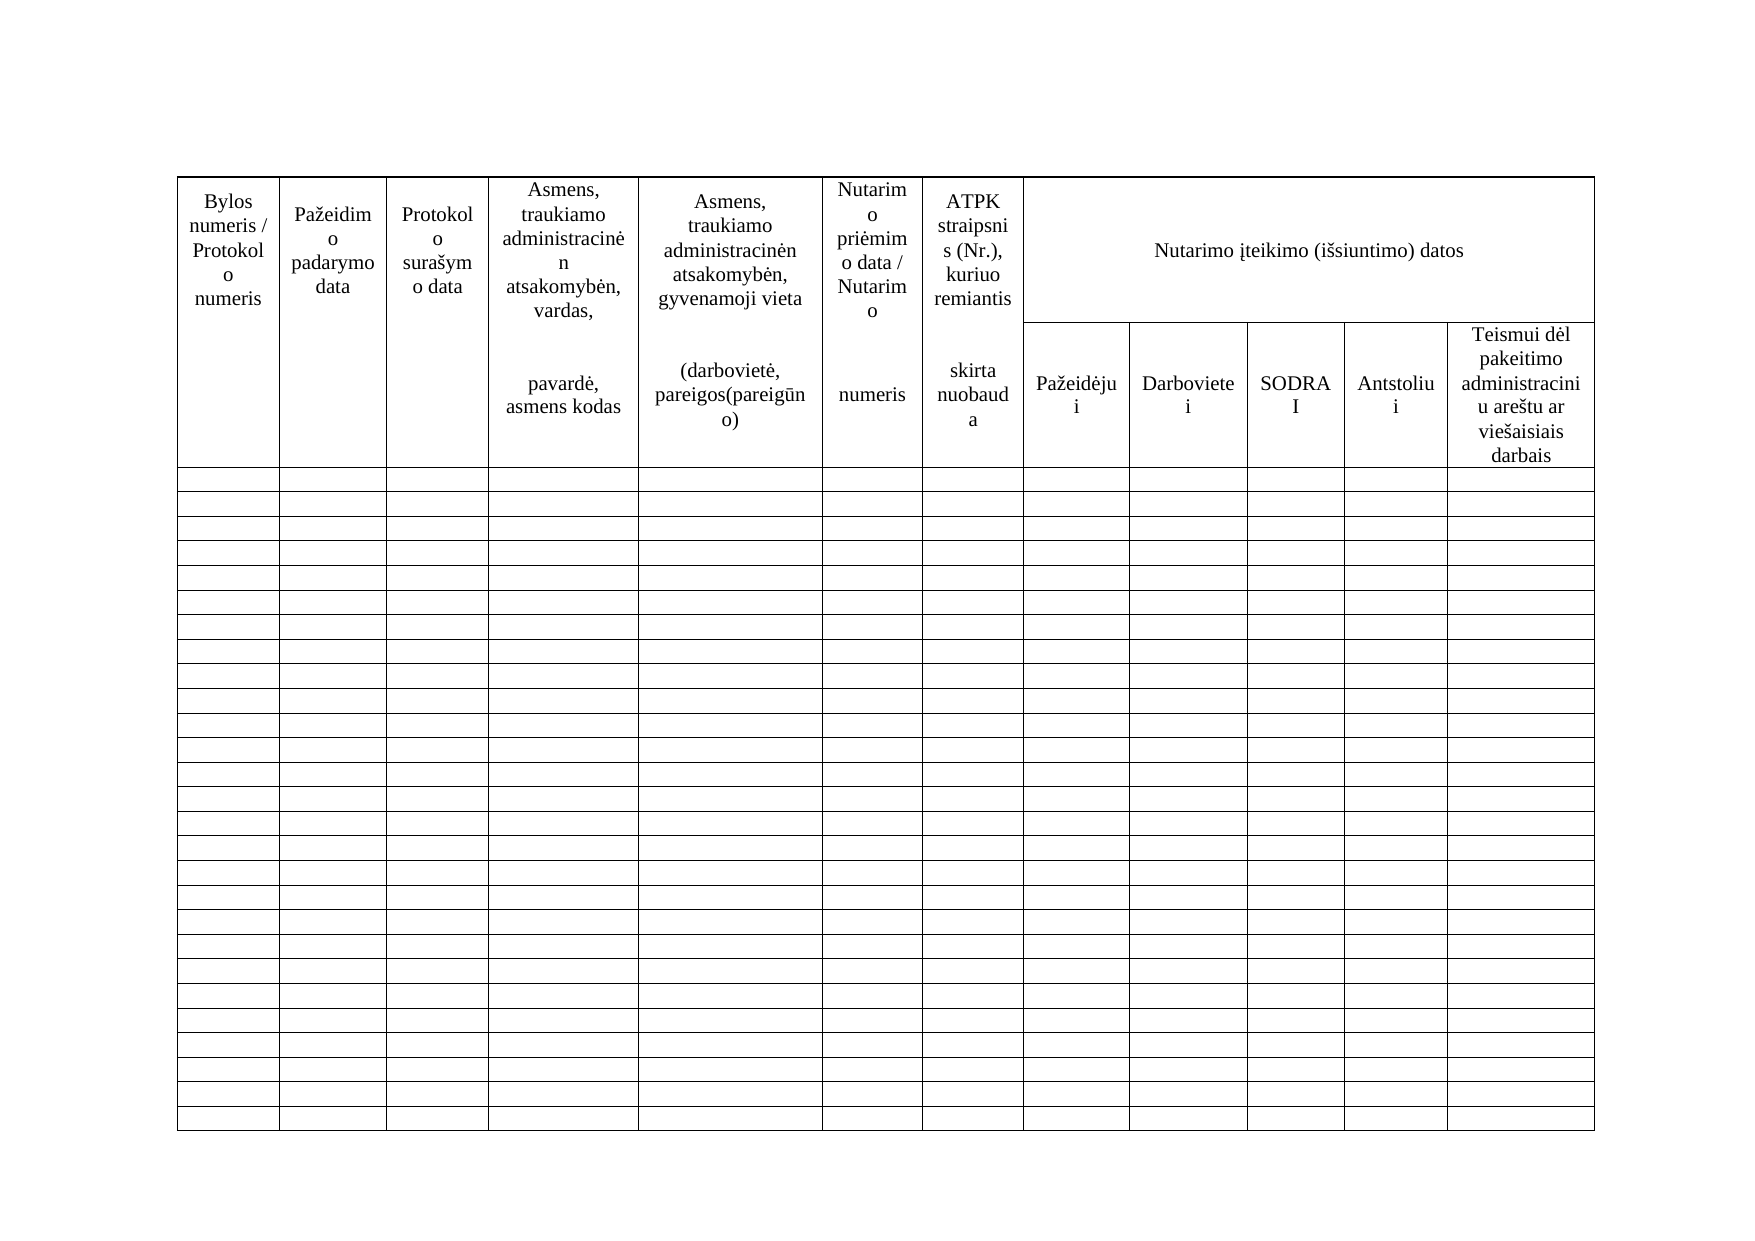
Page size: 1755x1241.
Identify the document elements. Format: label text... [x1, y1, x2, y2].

table_cell [1024, 468, 1129, 491]
table_cell [489, 886, 638, 909]
table_cell [1345, 1009, 1447, 1032]
table_cell [178, 935, 279, 958]
table_cell [1448, 615, 1594, 639]
table_cell [1448, 517, 1594, 540]
table_cell [178, 1058, 279, 1081]
table_cell [1448, 861, 1594, 884]
table_cell [1130, 591, 1247, 614]
table_cell numeris [823, 322, 922, 467]
table_cell Pažeidėjui [1024, 323, 1129, 467]
table_header Pažeidimo padarymo data [280, 178, 386, 322]
table_cell [489, 1009, 638, 1032]
table_cell [823, 836, 922, 860]
table_cell [489, 984, 638, 1007]
table_cell [1345, 468, 1447, 491]
table_cell [639, 1009, 822, 1032]
table_cell [639, 640, 822, 663]
table_cell [489, 836, 638, 860]
table_cell [1448, 935, 1594, 958]
table_cell [1448, 689, 1594, 712]
table_cell [1248, 492, 1344, 516]
table_cell [1345, 910, 1447, 934]
table_cell Teismui dėl pakeitimo administraciniu areštu ar viešaisiais darbais [1448, 323, 1594, 467]
table_cell [639, 468, 822, 491]
table_cell [1345, 1082, 1447, 1106]
table_cell [1024, 640, 1129, 663]
table_cell [1345, 836, 1447, 860]
table_cell [489, 615, 638, 639]
table_header Bylos numeris / Protokolo numeris [178, 178, 279, 322]
table_cell [1248, 615, 1344, 639]
table_cell Darbovietei [1130, 323, 1247, 467]
table_cell [823, 664, 922, 688]
table_cell [1130, 566, 1247, 589]
table_cell [823, 640, 922, 663]
table_cell [387, 812, 488, 835]
table_cell [1248, 910, 1344, 934]
table_cell [1448, 959, 1594, 983]
table_cell [923, 1082, 1023, 1106]
table_cell [639, 541, 822, 565]
table_cell [387, 689, 488, 712]
table_cell [280, 591, 386, 614]
table_cell [178, 689, 279, 712]
table_cell [387, 566, 488, 589]
table_cell [639, 492, 822, 516]
table_cell [1345, 984, 1447, 1007]
table_cell [823, 910, 922, 934]
table_cell [1345, 787, 1447, 811]
table_cell [1248, 1058, 1344, 1081]
table_cell [639, 566, 822, 589]
table_cell [1345, 492, 1447, 516]
table_cell [823, 886, 922, 909]
table_cell [639, 615, 822, 639]
table_cell [1024, 984, 1129, 1007]
table_cell [823, 1033, 922, 1057]
table_cell [178, 640, 279, 663]
table_cell [1248, 959, 1344, 983]
table_cell [387, 787, 488, 811]
table_cell [280, 566, 386, 589]
table_cell [823, 541, 922, 565]
table_cell [387, 492, 488, 516]
table_cell [387, 935, 488, 958]
table_cell [1248, 566, 1344, 589]
table_cell [280, 492, 386, 516]
table_cell [1448, 468, 1594, 491]
table_cell [923, 738, 1023, 762]
table_cell [639, 910, 822, 934]
table_cell [823, 566, 922, 589]
table_cell [1130, 492, 1247, 516]
table_cell [1130, 689, 1247, 712]
table_cell [489, 1107, 638, 1130]
table_cell [823, 738, 922, 762]
table_cell [1130, 787, 1247, 811]
table_cell [923, 812, 1023, 835]
table_cell [1345, 886, 1447, 909]
table_cell [387, 886, 488, 909]
table_cell [1248, 517, 1344, 540]
table_cell [1448, 664, 1594, 688]
table_cell [178, 468, 279, 491]
table_cell [280, 763, 386, 786]
table_cell [280, 935, 386, 958]
table_cell [1345, 566, 1447, 589]
table_cell [923, 615, 1023, 639]
table_cell [280, 1107, 386, 1130]
table_cell [1130, 615, 1247, 639]
table_cell [923, 787, 1023, 811]
table_cell [489, 640, 638, 663]
table_cell [1345, 640, 1447, 663]
table_cell [1130, 468, 1247, 491]
table_cell [639, 689, 822, 712]
table_cell [923, 959, 1023, 983]
table_cell [1024, 861, 1129, 884]
table_cell Antstoliui [1345, 323, 1447, 467]
table_cell [178, 591, 279, 614]
table_cell [1345, 541, 1447, 565]
table_cell [1248, 812, 1344, 835]
table_cell [1448, 541, 1594, 565]
table_cell [923, 591, 1023, 614]
table_cell [1130, 714, 1247, 737]
table_cell [923, 640, 1023, 663]
table_cell [178, 714, 279, 737]
table_cell [1130, 1107, 1247, 1130]
table_cell [280, 1033, 386, 1057]
table_cell [178, 861, 279, 884]
table_cell [1345, 861, 1447, 884]
table_cell [387, 714, 488, 737]
table_cell [923, 1009, 1023, 1032]
table_cell [823, 591, 922, 614]
table_cell [1024, 664, 1129, 688]
table_cell [489, 566, 638, 589]
table_cell [178, 1009, 279, 1032]
table_cell [1024, 1082, 1129, 1106]
table_cell [1248, 738, 1344, 762]
table_cell [923, 1058, 1023, 1081]
table_cell [280, 1058, 386, 1081]
table_cell [1248, 1107, 1344, 1130]
table_cell [387, 959, 488, 983]
table_cell [280, 1082, 386, 1106]
table_cell [639, 1033, 822, 1057]
table_cell [823, 787, 922, 811]
table_cell [639, 714, 822, 737]
table_cell [1130, 1009, 1247, 1032]
table_cell [280, 468, 386, 491]
table_cell [178, 492, 279, 516]
table_cell [1248, 984, 1344, 1007]
table_cell [1248, 1009, 1344, 1032]
table_cell [1130, 1033, 1247, 1057]
table_cell [1248, 541, 1344, 565]
table_cell [489, 517, 638, 540]
table_cell [1130, 886, 1247, 909]
table_cell [639, 517, 822, 540]
table_cell [1448, 738, 1594, 762]
table_header Nutarimo priėmimo data / Nutarimo [823, 178, 922, 322]
table_cell [387, 984, 488, 1007]
table_cell [639, 984, 822, 1007]
table_cell [639, 1107, 822, 1130]
table_cell [1024, 714, 1129, 737]
table_cell [280, 984, 386, 1007]
table_cell [1024, 615, 1129, 639]
table_cell [1130, 541, 1247, 565]
table_cell [280, 664, 386, 688]
table_cell [1345, 1058, 1447, 1081]
table_cell [1130, 738, 1247, 762]
table_cell [923, 763, 1023, 786]
table_cell [823, 689, 922, 712]
table_cell [923, 689, 1023, 712]
table_cell [489, 664, 638, 688]
table_cell [1248, 935, 1344, 958]
table_cell [1448, 886, 1594, 909]
table_cell [823, 1009, 922, 1032]
table_cell [1024, 566, 1129, 589]
table_cell [1248, 861, 1344, 884]
table_cell [280, 861, 386, 884]
table_cell [823, 492, 922, 516]
table_cell [1130, 910, 1247, 934]
table_cell [1345, 959, 1447, 983]
table_cell [489, 541, 638, 565]
table_cell [489, 787, 638, 811]
table_cell [1448, 1082, 1594, 1106]
table_cell [1248, 714, 1344, 737]
table_cell [387, 910, 488, 934]
table_cell [639, 935, 822, 958]
table_cell [178, 566, 279, 589]
table_cell [489, 714, 638, 737]
table_cell [639, 861, 822, 884]
table_cell [1024, 492, 1129, 516]
table_cell [1130, 861, 1247, 884]
table_cell [178, 664, 279, 688]
table_cell [1448, 763, 1594, 786]
table_cell [1024, 1033, 1129, 1057]
table_cell [823, 517, 922, 540]
table_cell [1130, 1082, 1247, 1106]
table_cell [1130, 664, 1247, 688]
table_cell [489, 492, 638, 516]
table_cell [923, 836, 1023, 860]
table_cell [1024, 1107, 1129, 1130]
table_cell [178, 836, 279, 860]
table_cell [1448, 812, 1594, 835]
table_cell [923, 714, 1023, 737]
table_cell [923, 517, 1023, 540]
table_cell [823, 1107, 922, 1130]
table_cell [387, 763, 488, 786]
table_cell [823, 763, 922, 786]
table_header Protokolo surašymo data [387, 178, 488, 322]
table_cell [280, 615, 386, 639]
table_cell [1248, 763, 1344, 786]
table_cell [280, 836, 386, 860]
table_cell [1448, 1033, 1594, 1057]
table_cell [1248, 591, 1344, 614]
table_cell [1024, 738, 1129, 762]
table_cell [489, 1033, 638, 1057]
table_cell [280, 541, 386, 565]
table_cell [178, 517, 279, 540]
table_cell [489, 1082, 638, 1106]
table_cell [178, 615, 279, 639]
table_cell [280, 959, 386, 983]
table_cell [1024, 959, 1129, 983]
table_cell [1130, 812, 1247, 835]
table_cell [1130, 1058, 1247, 1081]
table_cell [489, 689, 638, 712]
table_cell [1345, 1107, 1447, 1130]
table_cell [489, 763, 638, 786]
table_cell [1024, 1009, 1129, 1032]
table_cell [1248, 787, 1344, 811]
table_cell [280, 517, 386, 540]
table_cell [280, 812, 386, 835]
table_header Asmens, traukiamo administracinėn atsakomybėn, gyvenamoji vieta [639, 178, 822, 322]
table_cell [178, 984, 279, 1007]
table_cell [1448, 984, 1594, 1007]
table_cell (darbovietė, pareigos(pareigūno) [639, 322, 822, 467]
table_cell SODRAI [1248, 323, 1344, 467]
table_cell [1024, 836, 1129, 860]
table_cell [280, 640, 386, 663]
table_cell [923, 861, 1023, 884]
table_cell [178, 1082, 279, 1106]
table_cell [178, 1033, 279, 1057]
table_cell [1448, 1107, 1594, 1130]
table_cell [280, 738, 386, 762]
table_cell [387, 1009, 488, 1032]
table_header Asmens, traukiamo administracinėn atsakomybėn, vardas, [489, 178, 638, 322]
table_cell skirta nuobauda [923, 322, 1023, 467]
table_cell [639, 812, 822, 835]
table_cell [1130, 763, 1247, 786]
table_cell [823, 935, 922, 958]
table_cell [639, 886, 822, 909]
table_cell [639, 787, 822, 811]
table_cell [1024, 1058, 1129, 1081]
table_cell [1345, 591, 1447, 614]
table_cell [178, 812, 279, 835]
table_cell [1024, 541, 1129, 565]
table_cell [489, 738, 638, 762]
table_cell [923, 1033, 1023, 1057]
table_cell [639, 591, 822, 614]
table_cell [1248, 664, 1344, 688]
table_cell [923, 1107, 1023, 1130]
table_cell [280, 689, 386, 712]
table_cell [387, 615, 488, 639]
table_cell [923, 984, 1023, 1007]
table_cell [639, 1082, 822, 1106]
table_cell [489, 1058, 638, 1081]
table_cell [387, 738, 488, 762]
table_cell [1024, 689, 1129, 712]
table_cell [923, 886, 1023, 909]
table_cell [823, 468, 922, 491]
table_cell [923, 468, 1023, 491]
table_cell [1345, 763, 1447, 786]
table_cell [1024, 935, 1129, 958]
table_cell [1248, 468, 1344, 491]
table_cell [1130, 836, 1247, 860]
table_cell [1130, 935, 1247, 958]
table_cell [1024, 886, 1129, 909]
table_cell [489, 959, 638, 983]
table_cell [1248, 836, 1344, 860]
table_cell [923, 910, 1023, 934]
table_cell [178, 886, 279, 909]
table_cell [489, 910, 638, 934]
table_cell [823, 984, 922, 1007]
table_cell [1345, 517, 1447, 540]
table_cell [280, 1009, 386, 1032]
table_cell [489, 468, 638, 491]
table_cell [387, 541, 488, 565]
table_cell [1448, 640, 1594, 663]
table_cell [489, 935, 638, 958]
table_cell [1024, 517, 1129, 540]
table_cell [1248, 689, 1344, 712]
table_cell [639, 836, 822, 860]
table_cell [923, 566, 1023, 589]
table_cell [387, 861, 488, 884]
table_cell [823, 959, 922, 983]
table_cell [1345, 714, 1447, 737]
table_cell [178, 1107, 279, 1130]
table_cell [489, 861, 638, 884]
table_cell [178, 738, 279, 762]
table_cell [280, 886, 386, 909]
table_cell [639, 763, 822, 786]
table_cell [1448, 714, 1594, 737]
table_cell [639, 664, 822, 688]
table_header ATPK straipsnis (Nr.), kuriuo remiantis [923, 178, 1023, 322]
table_cell [280, 322, 386, 467]
table_cell [1345, 738, 1447, 762]
table_cell [387, 640, 488, 663]
table_cell [1130, 959, 1247, 983]
table_cell [387, 1058, 488, 1081]
table_cell [823, 861, 922, 884]
table_cell [923, 492, 1023, 516]
table_cell [1345, 615, 1447, 639]
table_cell [387, 1033, 488, 1057]
table_cell [387, 664, 488, 688]
table_cell [1448, 566, 1594, 589]
table_cell [178, 787, 279, 811]
table_cell [823, 615, 922, 639]
table_cell [489, 812, 638, 835]
table_cell [1448, 787, 1594, 811]
table_cell [823, 1058, 922, 1081]
table_cell [387, 1107, 488, 1130]
table_cell [387, 517, 488, 540]
table_cell [387, 322, 488, 467]
table_cell [1024, 910, 1129, 934]
table_cell [1024, 591, 1129, 614]
table_cell [280, 787, 386, 811]
table_cell [923, 935, 1023, 958]
table_cell [1448, 910, 1594, 934]
table_cell [178, 910, 279, 934]
table_cell [489, 591, 638, 614]
table_cell [1248, 640, 1344, 663]
table_cell [823, 812, 922, 835]
table_cell [1345, 664, 1447, 688]
table_cell [178, 763, 279, 786]
table_cell [1448, 591, 1594, 614]
table_cell [1130, 984, 1247, 1007]
table_cell [178, 322, 279, 467]
table_cell [1345, 812, 1447, 835]
table_cell [639, 959, 822, 983]
table_cell [823, 1082, 922, 1106]
table_cell [923, 541, 1023, 565]
table_cell [387, 591, 488, 614]
table_cell [1248, 886, 1344, 909]
table_cell [923, 664, 1023, 688]
table_cell [1448, 836, 1594, 860]
table_cell [1024, 763, 1129, 786]
table_cell [1248, 1082, 1344, 1106]
table_cell [1448, 492, 1594, 516]
table_cell [387, 1082, 488, 1106]
table_cell [280, 714, 386, 737]
table_cell pavardė, asmens kodas [489, 322, 638, 467]
table_cell [280, 910, 386, 934]
table_cell [1248, 1033, 1344, 1057]
table_cell [1448, 1058, 1594, 1081]
table_cell [178, 959, 279, 983]
table_cell [387, 468, 488, 491]
table_header Nutarimo įteikimo (išsiuntimo) datos [1024, 178, 1594, 322]
table_cell [1345, 1033, 1447, 1057]
table_cell [1345, 689, 1447, 712]
table_cell [1130, 640, 1247, 663]
table_cell [1024, 787, 1129, 811]
table_cell [1448, 1009, 1594, 1032]
table_cell [1345, 935, 1447, 958]
table_cell [639, 1058, 822, 1081]
table_cell [639, 738, 822, 762]
table_cell [1130, 517, 1247, 540]
table_cell [823, 714, 922, 737]
table_cell [178, 541, 279, 565]
table_cell [387, 836, 488, 860]
table_cell [1024, 812, 1129, 835]
